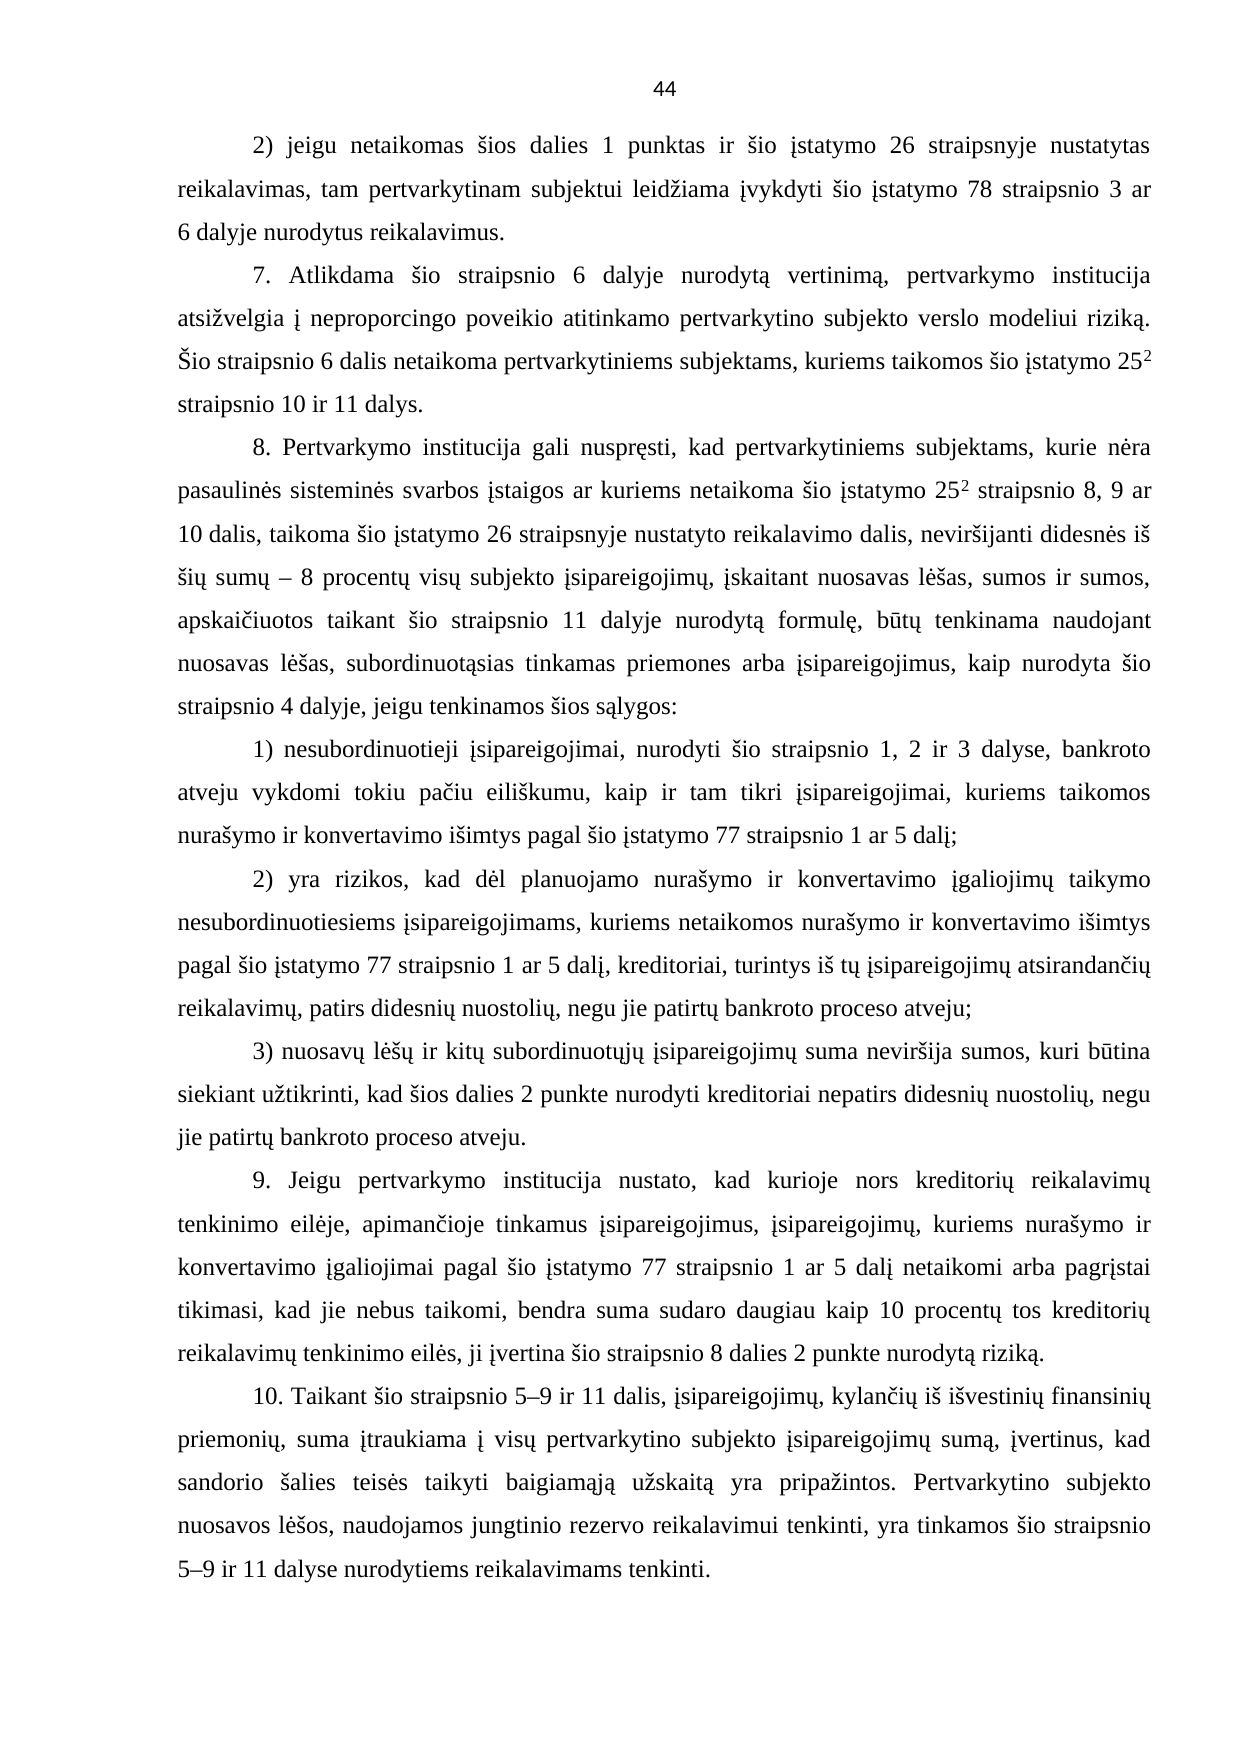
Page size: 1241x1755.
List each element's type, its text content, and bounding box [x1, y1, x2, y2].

text 2) yra rizikos, kad dėl planuojamo nurašymo ir konvertavimo įgaliojimų taikymo nesubordinuotiesiems įsipareigojimams, kuriems netaikomos nurašymo ir konvertavimo išimtys pagal šio įstatymo 77 straipsnio 1 ar 5 dalį, kreditoriai, turintys iš tų įsipareigojimų atsirandančių reikalavimų, patirs didesnių nuostolių, negu jie patirtų bankroto proceso atveju; [177, 864, 1152, 1022]
text 10. Taikant šio straipsnio 5–9 ir 11 dalis, įsipareigojimų, kylančių iš išvestinių finansinių priemonių, suma įtraukiama į visų pertvarkytino subjekto įsipareigojimų sumą, įvertinus, kad sandorio šalies teisės taikyti baigiamąją užskaitą yra pripažintos. Pertvarkytino subjekto nuosavos lėšos, naudojamos jungtinio rezervo reikalavimui tenkinti, yra tinkamos šio straipsnio 5‒9 ir 11 dalyse nurodytiems reikalavimams tenkinti. [177, 1381, 1152, 1582]
text 2) jeigu netaikomas šios dalies 1 punktas ir šio įstatymo 26 straipsnyje nustatytas reikalavimas, tam pertvarkytinam subjektui leidžiama įvykdyti šio įstatymo 78 straipsnio 3 ar 6 dalyje nurodytus reikalavimus. [177, 131, 1152, 246]
text 8. Pertvarkymo institucija gali nuspręsti, kad pertvarkytiniems subjektams, kurie nėra pasaulinės sisteminės svarbos įstaigos ar kuriems netaikoma šio įstatymo 252 straipsnio 8, 9 ar 10 dalis, taikoma šio įstatymo 26 straipsnyje nustatyto reikalavimo dalis, neviršijanti didesnės iš šių sumų – 8 procentų visų subjekto įsipareigojimų, įskaitant nuosavas lėšas, sumos ir sumos, apskaičiuotos taikant šio straipsnio 11 dalyje nurodytą formulę, būtų tenkinama naudojant nuosavas lėšas, subordinuotąsias tinkamas priemones arba įsipareigojimus, kaip nurodyta šio straipsnio 4 dalyje, jeigu tenkinamos šios sąlygos: [177, 432, 1152, 720]
text 9. Jeigu pertvarkymo institucija nustato, kad kurioje nors kreditorių reikalavimų tenkinimo eilėje, apimančioje tinkamus įsipareigojimus, įsipareigojimų, kuriems nurašymo ir konvertavimo įgaliojimai pagal šio įstatymo 77 straipsnio 1 ar 5 dalį netaikomi arba pagrįstai tikimasi, kad jie nebus taikomi, bendra suma sudaro daugiau kaip 10 procentų tos kreditorių reikalavimų tenkinimo eilės, ji įvertina šio straipsnio 8 dalies 2 punkte nurodytą riziką. [177, 1166, 1152, 1367]
text 1) nesubordinuotieji įsipareigojimai, nurodyti šio straipsnio 1, 2 ir 3 dalyse, bankroto atveju vykdomi tokiu pačiu eiliškumu, kaip ir tam tikri įsipareigojimai, kuriems taikomos nurašymo ir konvertavimo išimtys pagal šio įstatymo 77 straipsnio 1 ar 5 dalį; [177, 734, 1152, 849]
text 3) nuosavų lėšų ir kitų subordinuotųjų įsipareigojimų suma neviršija sumos, kuri būtina siekiant užtikrinti, kad šios dalies 2 punkte nurodyti kreditoriai nepatirs didesnių nuostolių, negu jie patirtų bankroto proceso atveju. [177, 1036, 1152, 1151]
text 7. Atlikdama šio straipsnio 6 dalyje nurodytą vertinimą, pertvarkymo institucija atsižvelgia į neproporcingo poveikio atitinkamo pertvarkytino subjekto verslo modeliui riziką. Šio straipsnio 6 dalis netaikoma pertvarkytiniems subjektams, kuriems taikomos šio įstatymo 252 straipsnio 10 ir 11 dalys. [177, 260, 1152, 418]
